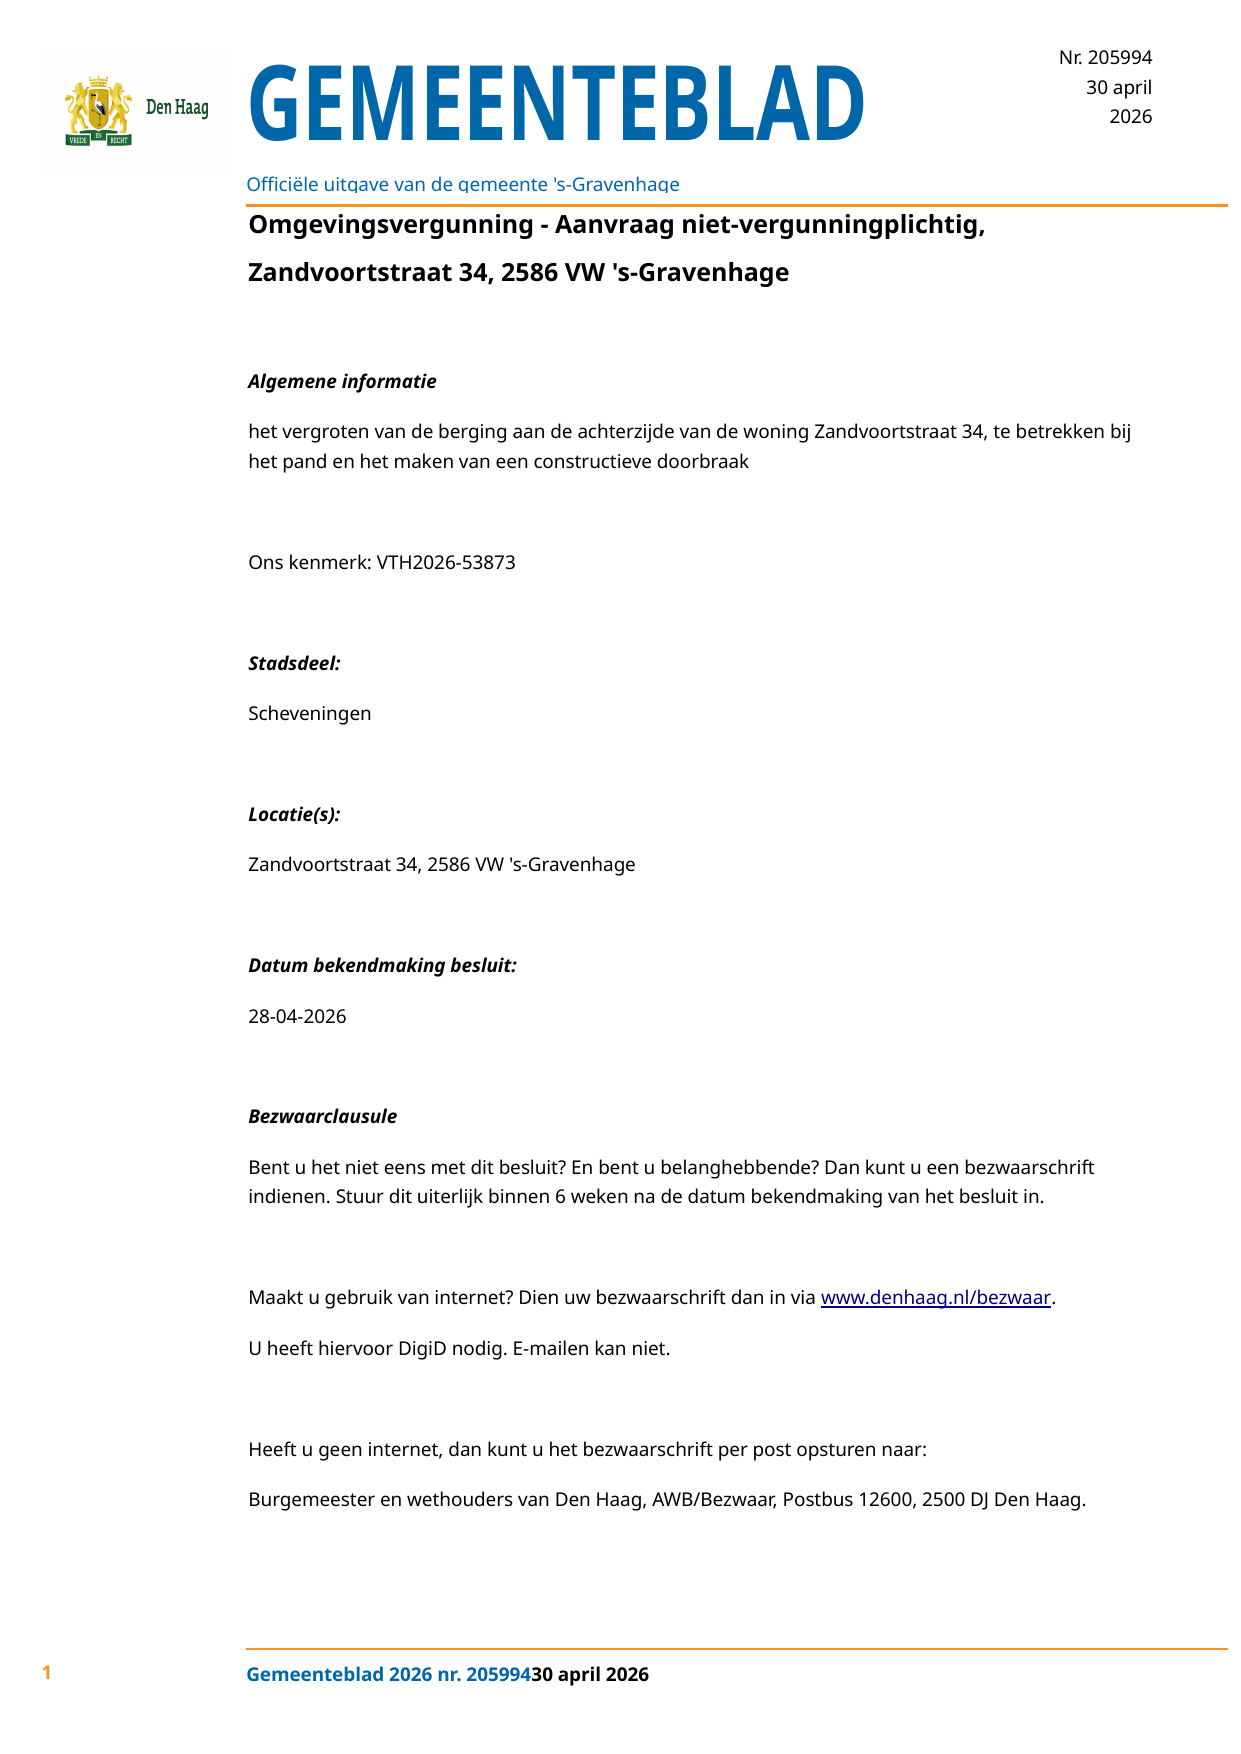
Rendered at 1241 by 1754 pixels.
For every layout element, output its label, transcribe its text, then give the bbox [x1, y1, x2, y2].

text Datum bekendmaking besluit: [248, 952, 1152, 978]
text Bent u het niet eens met dit besluit? En bent u belanghebbende? Dan kunt u een bezwaarschrift indienen. Stuur dit uiterlijk binnen 6 weken na de datum bekendmaking van het besluit in. [248, 1154, 1152, 1209]
text 28-04-2026 [248, 1003, 1152, 1029]
text Heeft u geen internet, dan kunt u het bezwaarschrift per post opsturen naar: [248, 1436, 1152, 1462]
text Locatie(s): [248, 801, 1152, 827]
text Maakt u gebruik van internet? Dien uw bezwaarschrift dan in via www.denhaag.nl/bezwaar. [248, 1284, 1152, 1310]
text Burgemeester en wethouders van Den Haag, AWB/Bezwaar, Postbus 12600, 2500 DJ Den Haag. [248, 1486, 1152, 1512]
text Stadsdeel: [248, 650, 1152, 676]
text Scheveningen [248, 700, 1152, 726]
text Ons kenmerk: VTH2026-53873 [248, 549, 1152, 575]
text Bezwaarclausule [248, 1104, 1152, 1129]
text Algemene informatie [248, 368, 1152, 394]
text het vergroten van de berging aan de achterzijde van de woning Zandvoortstraat 34, te betrekken bij het pand en het maken van een constructieve doorbraak [248, 419, 1152, 474]
picture [41, 47, 231, 172]
text Zandvoortstraat 34, 2586 VW 's-Gravenhage [248, 852, 1152, 877]
text U heeft hiervoor DigiD nodig. E-mailen kan niet. [248, 1335, 1152, 1361]
text Omgevingsvergunning - Aanvraag niet-vergunningplichtig, Zandvoortstraat 34, 2586 VW 's-Gravenhage [248, 207, 1152, 288]
